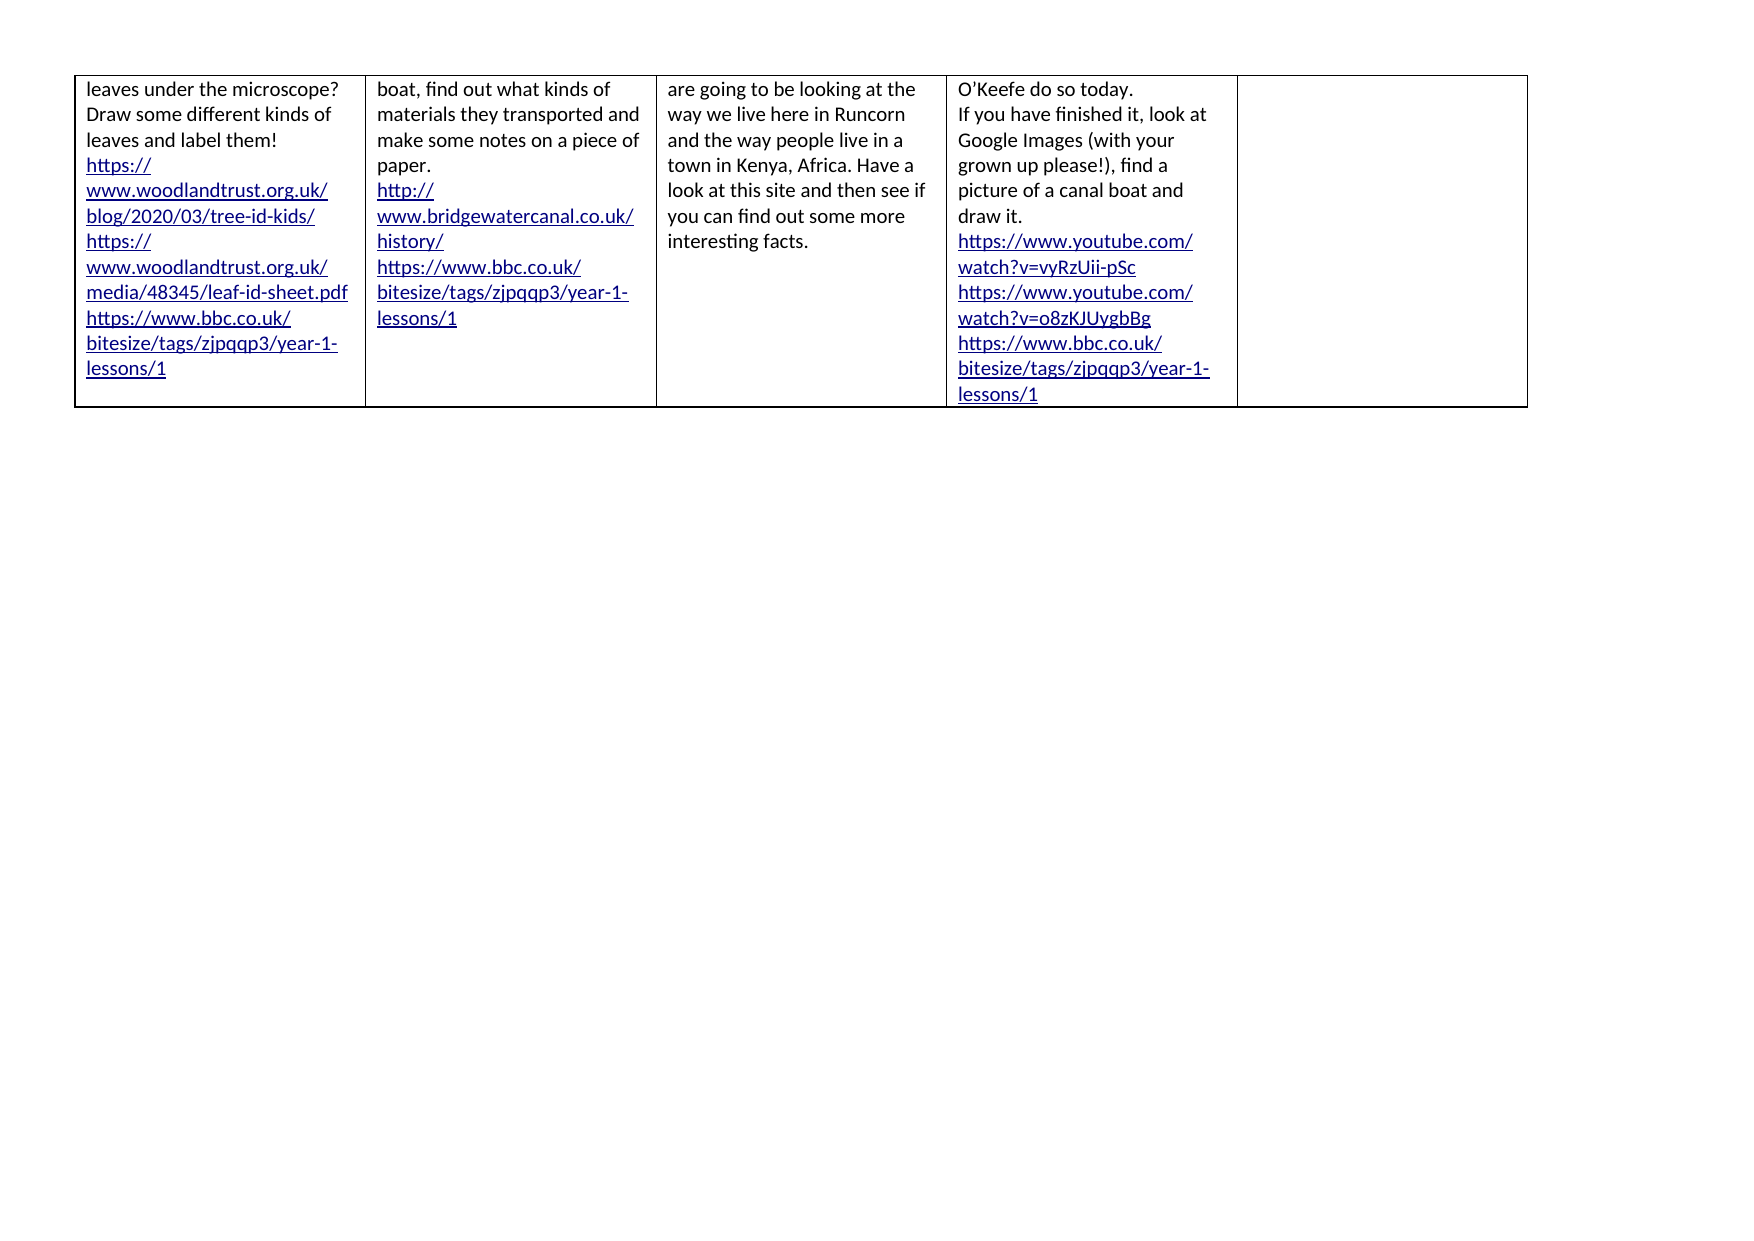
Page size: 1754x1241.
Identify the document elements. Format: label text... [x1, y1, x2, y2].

table_cell [1238, 76, 1527, 406]
table_cell boat, find out what kinds of materials they transported and make some notes on a piece of paper. http://www.bridgewatercanal.co.uk/history/ https://www.bbc.co.uk/bitesize/tags/zjpqqp3/year-1-lessons/1 [366, 76, 656, 406]
table_cell leaves under the microscope? Draw some different kinds of leaves and label them! https://www.woodlandtrust.org.uk/blog/2020/03/tree-id-kids/ https://www.woodlandtrust.org.uk/media/48345/leaf-id-sheet.pdf https://www.bbc.co.uk/bitesize/tags/zjpqqp3/year-1-lessons/1 [76, 76, 365, 406]
table_cell O’Keefe do so today. If you have finished it, look at Google Images (with your grown up please!), find a picture of a canal boat and draw it. https://www.youtube.com/watch?v=vyRzUii-pSc https://www.youtube.com/watch?v=o8zKJUygbBg https://www.bbc.co.uk/bitesize/tags/zjpqqp3/year-1-lessons/1 [947, 76, 1237, 406]
table_cell are going to be looking at the way we live here in Runcorn and the way people live in a town in Kenya, Africa. Have a look at this site and then see if you can find out some more interesting facts. [657, 76, 946, 406]
